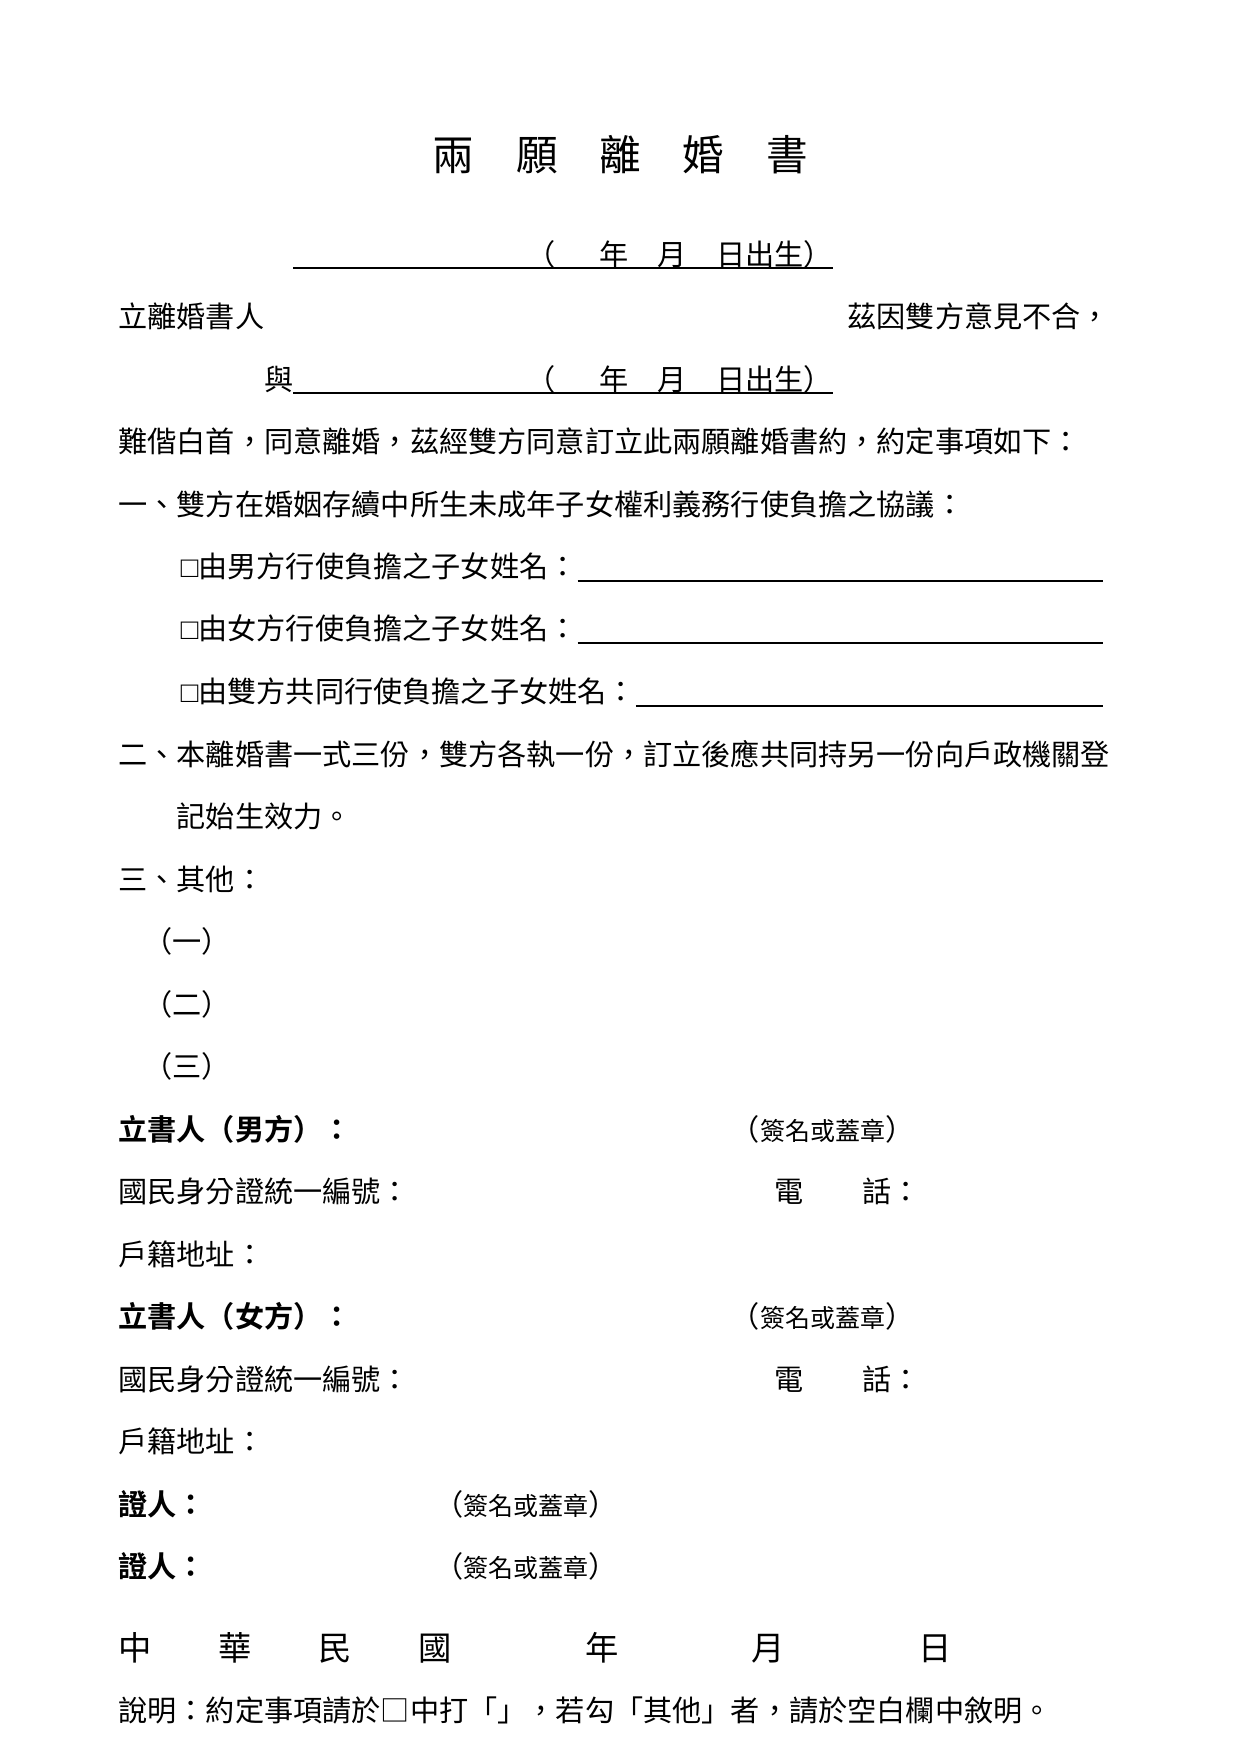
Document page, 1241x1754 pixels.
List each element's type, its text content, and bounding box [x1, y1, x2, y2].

text （二） [143, 961, 1122, 1023]
text 三、其他： [118, 836, 1122, 898]
text 說明：約定事項請於□中打「」，若勾「其他」者，請於空白欄中敘明。 [118, 1667, 1122, 1729]
text □由女方行使負擔之子女姓名： [181, 586, 1122, 648]
text 戶籍地址： [118, 1211, 1122, 1273]
text 兩 願 離 婚 書 [118, 111, 1122, 173]
text 國民身分證統一編號： 電 話： [118, 1148, 1122, 1211]
text 國民身分證統一編號： 電 話： [118, 1336, 1122, 1398]
text 中 華 民 國 年 月 日 [118, 1604, 1122, 1667]
text □由雙方共同行使負擔之子女姓名： [181, 648, 1122, 711]
text 二、本離婚書一式三份，雙方各執一份，訂立後應共同持另一份向戶政機關登記始生效力。 [118, 711, 1122, 836]
text 立書人（男方）： （簽名或蓋章） [118, 1086, 1122, 1148]
text （一） [143, 898, 1122, 961]
text 證人： （簽名或蓋章） [118, 1523, 1122, 1586]
text □由男方行使負擔之子女姓名： [181, 523, 1122, 586]
text 立離婚書人 茲因雙方意見不合， [118, 273, 1122, 336]
text （三） [143, 1023, 1122, 1086]
text 戶籍地址： [118, 1398, 1122, 1461]
text 與 （ 年 月 日出生） [118, 336, 1122, 398]
text 證人： （簽名或蓋章） [118, 1461, 1122, 1523]
text （ 年 月 日出生） [118, 211, 1122, 273]
text 立書人（女方）： （簽名或蓋章） [118, 1273, 1122, 1336]
text 難偕白首，同意離婚，茲經雙方同意訂立此兩願離婚書約，約定事項如下： [118, 398, 1122, 461]
text 一、雙方在婚姻存續中所生未成年子女權利義務行使負擔之協議： [118, 461, 1122, 523]
